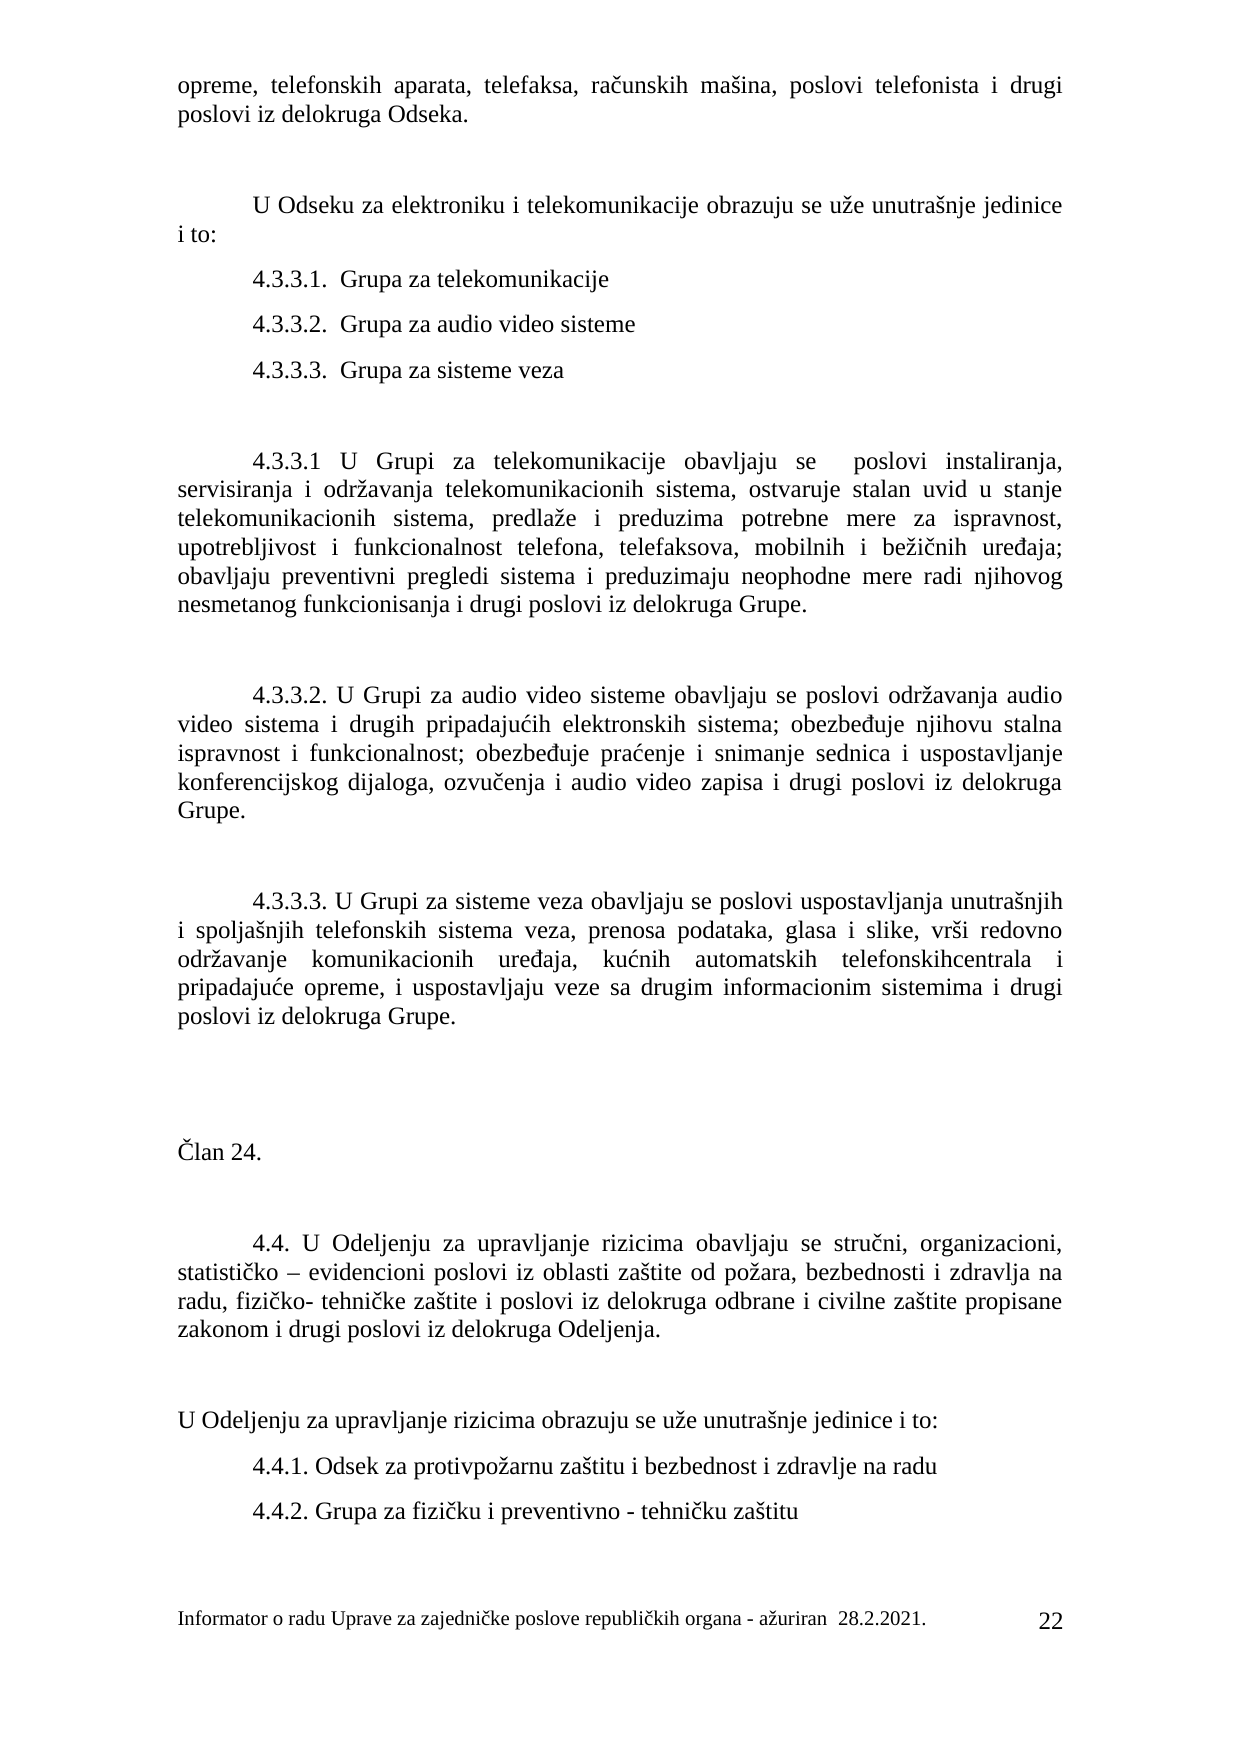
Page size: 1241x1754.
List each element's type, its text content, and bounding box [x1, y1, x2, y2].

text 4.3.3.1. Grupa za telekomunikacije [177, 264, 1063, 293]
text 4.3.3.3. Grupa za sisteme veza [177, 355, 1063, 384]
text Član 24. [177, 1137, 1063, 1166]
text 4.3.3.3. U Grupi za sisteme veza obavljaju se poslovi uspostavljanja unutrašnjih i spoljašnjih telefonskih sistema veza, prenosa podataka, glasa i slike, vrši redovno održavanje komunikacionih uređaja, kućnih automatskih telefonskihcentrala i pripadajuće opreme, i uspostavljaju veze sa drugim informacionim sistemima i drugi poslovi iz delokruga Grupe. [177, 886, 1063, 1030]
text opreme, telefonskih aparata, telefaksa, računskih mašina, poslovi telefonista i drugi poslovi iz delokruga Odseka. [177, 70, 1063, 128]
text 4.3.3.2. U Grupi za audio video sisteme obavljaju se poslovi održavanja audio video sistema i drugih pripadajućih elektronskih sistema; obezbeđuje njihovu stalna ispravnost i funkcionalnost; obezbeđuje praćenje i snimanje sednica i uspostavljanje konferencijskog dijaloga, ozvučenja i audio video zapisa i drugi poslovi iz delokruga Grupe. [177, 680, 1063, 824]
text 4.3.3.1 U Grupi za telekomunikacije obavljaju se poslovi instaliranja, servisiranja i održavanja telekomunikacionih sistema, ostvaruje stalan uvid u stanje telekomunikacionih sistema, predlaže i preduzima potrebne mere za ispravnost, upotrebljivost i funkcionalnost telefona, telefaksova, mobilnih i bežičnih uređaja; obavljaju preventivni pregledi sistema i preduzimaju neophodne mere radi njihovog nesmetanog funkcionisanja i drugi poslovi iz delokruga Grupe. [177, 446, 1063, 618]
text 4.4. U Odeljenju za upravljanje rizicima obavljaju se stručni, organizacioni, statističko – evidencioni poslovi iz oblasti zaštite od požara, bezbednosti i zdravlja na radu, fizičko- tehničke zaštite i poslovi iz delokruga odbrane i civilne zaštite propisane zakonom i drugi poslovi iz delokruga Odeljenja. [177, 1228, 1063, 1343]
text 4.3.3.2. Grupa za audio video sisteme [177, 309, 1063, 338]
text U Odseku za elektroniku i telekomunikacije obrazuju se uže unutrašnje jedinice i to: [177, 190, 1063, 247]
text 4.4.1. Odsek za protivpožarnu zaštitu i bezbednost i zdravlje na radu [177, 1451, 1063, 1479]
text 4.4.2. Grupa za fizičku i preventivno - tehničku zaštitu [177, 1496, 1063, 1525]
text U Odeljenju za upravljanje rizicima obrazuju se uže unutrašnje jedinice i to: [177, 1405, 1063, 1434]
